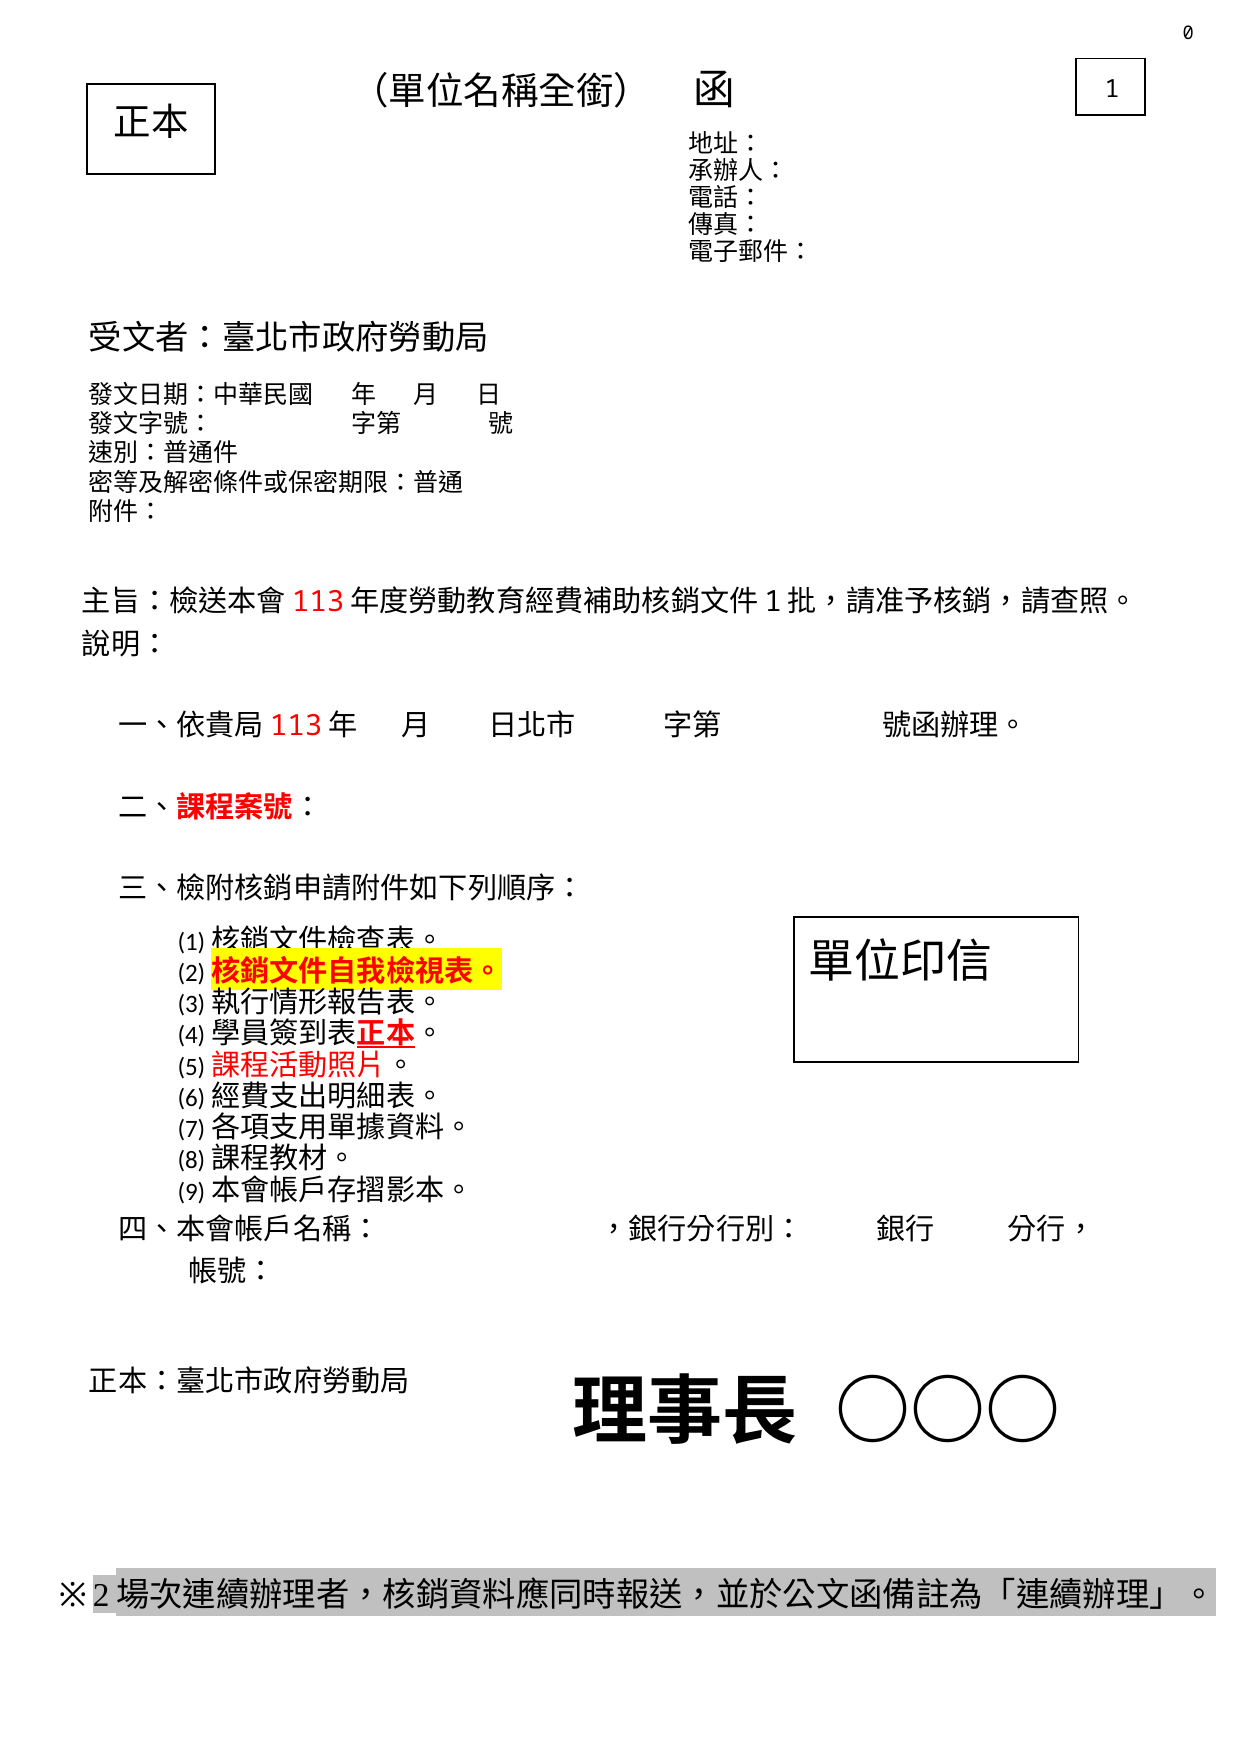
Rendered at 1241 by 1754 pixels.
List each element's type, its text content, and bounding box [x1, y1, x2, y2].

text 電子郵件： [689, 239, 1167, 266]
text 三、檢附核銷申請附件如下列順序： [89, 844, 1199, 906]
text 1 [1092, 67, 1129, 104]
text ※2場次連續辦理者，核銷資料應同時報送，並於公文函備註為「連續辦理」。 [44, 1550, 1199, 1613]
text 理事長 ○○○ [531, 1351, 1101, 1459]
list 核銷文件檢查表。 [177, 925, 793, 956]
text 發文日期：中華民國 年 月 日 [89, 380, 1199, 409]
text 帳號： [89, 1248, 1199, 1290]
text 正本：臺北市政府勞動局 [89, 1337, 1199, 1470]
list 核銷文件自我檢視表。 [177, 956, 793, 988]
list [1079, 1019, 1199, 1050]
text 二、課程案號： [89, 763, 1199, 825]
list 本會帳戶存摺影本。 [177, 1175, 1199, 1206]
list 課程教材。 [177, 1144, 1199, 1175]
list [1079, 956, 1199, 988]
text （單位名稱全銜） 函 [89, 58, 1075, 116]
text 承辦人： [689, 158, 1167, 185]
list 課程活動照片。 [177, 1050, 1199, 1081]
text 傳真： [689, 212, 1167, 239]
list [1079, 988, 1199, 1019]
text 電話： [689, 185, 1167, 212]
list 各項支用單據資料。 [177, 1113, 1199, 1144]
text 地址： [689, 133, 1167, 158]
text 密等及解密條件或保密期限：普通 [89, 468, 1199, 497]
text （單位名稱全銜） 函 [1146, 58, 1199, 116]
text 說明： [82, 620, 1199, 663]
text （單位名稱全銜） 函 [1136, 0, 1240, 52]
list 學員簽到表正本。 [177, 1019, 793, 1050]
list 執行情形報告表。 [177, 988, 793, 1019]
text 發文字號： 字第 號 [89, 409, 1199, 438]
text ※2場次連續辦理者，核銷資料應同時報送，並於公文函備註為「連續辦理」。 [419, 1611, 1073, 1752]
list [1079, 925, 1199, 956]
text 一、依貴局113年 月 日北市 字第 號函辦理。 [89, 681, 1199, 744]
text 主旨：檢送本會113年度勞動教育經費補助核銷文件1批，請准予核銷，請查照。 [82, 578, 1199, 620]
text 附件： [89, 497, 1199, 526]
text 四、本會帳戶名稱： ，銀行分行別： 銀行 分行， [89, 1206, 1199, 1248]
list 經費支出明細表。 [177, 1081, 1199, 1113]
text 受文者：臺北市政府勞動局 [89, 311, 1199, 359]
text （單位名稱全銜） 函 [88, 85, 214, 173]
text 0 [1151, 7, 1225, 44]
text 速別：普通件 [89, 438, 1199, 468]
text （單位名稱全銜） 函 [1077, 59, 1144, 114]
text 正本 [91, 92, 211, 146]
